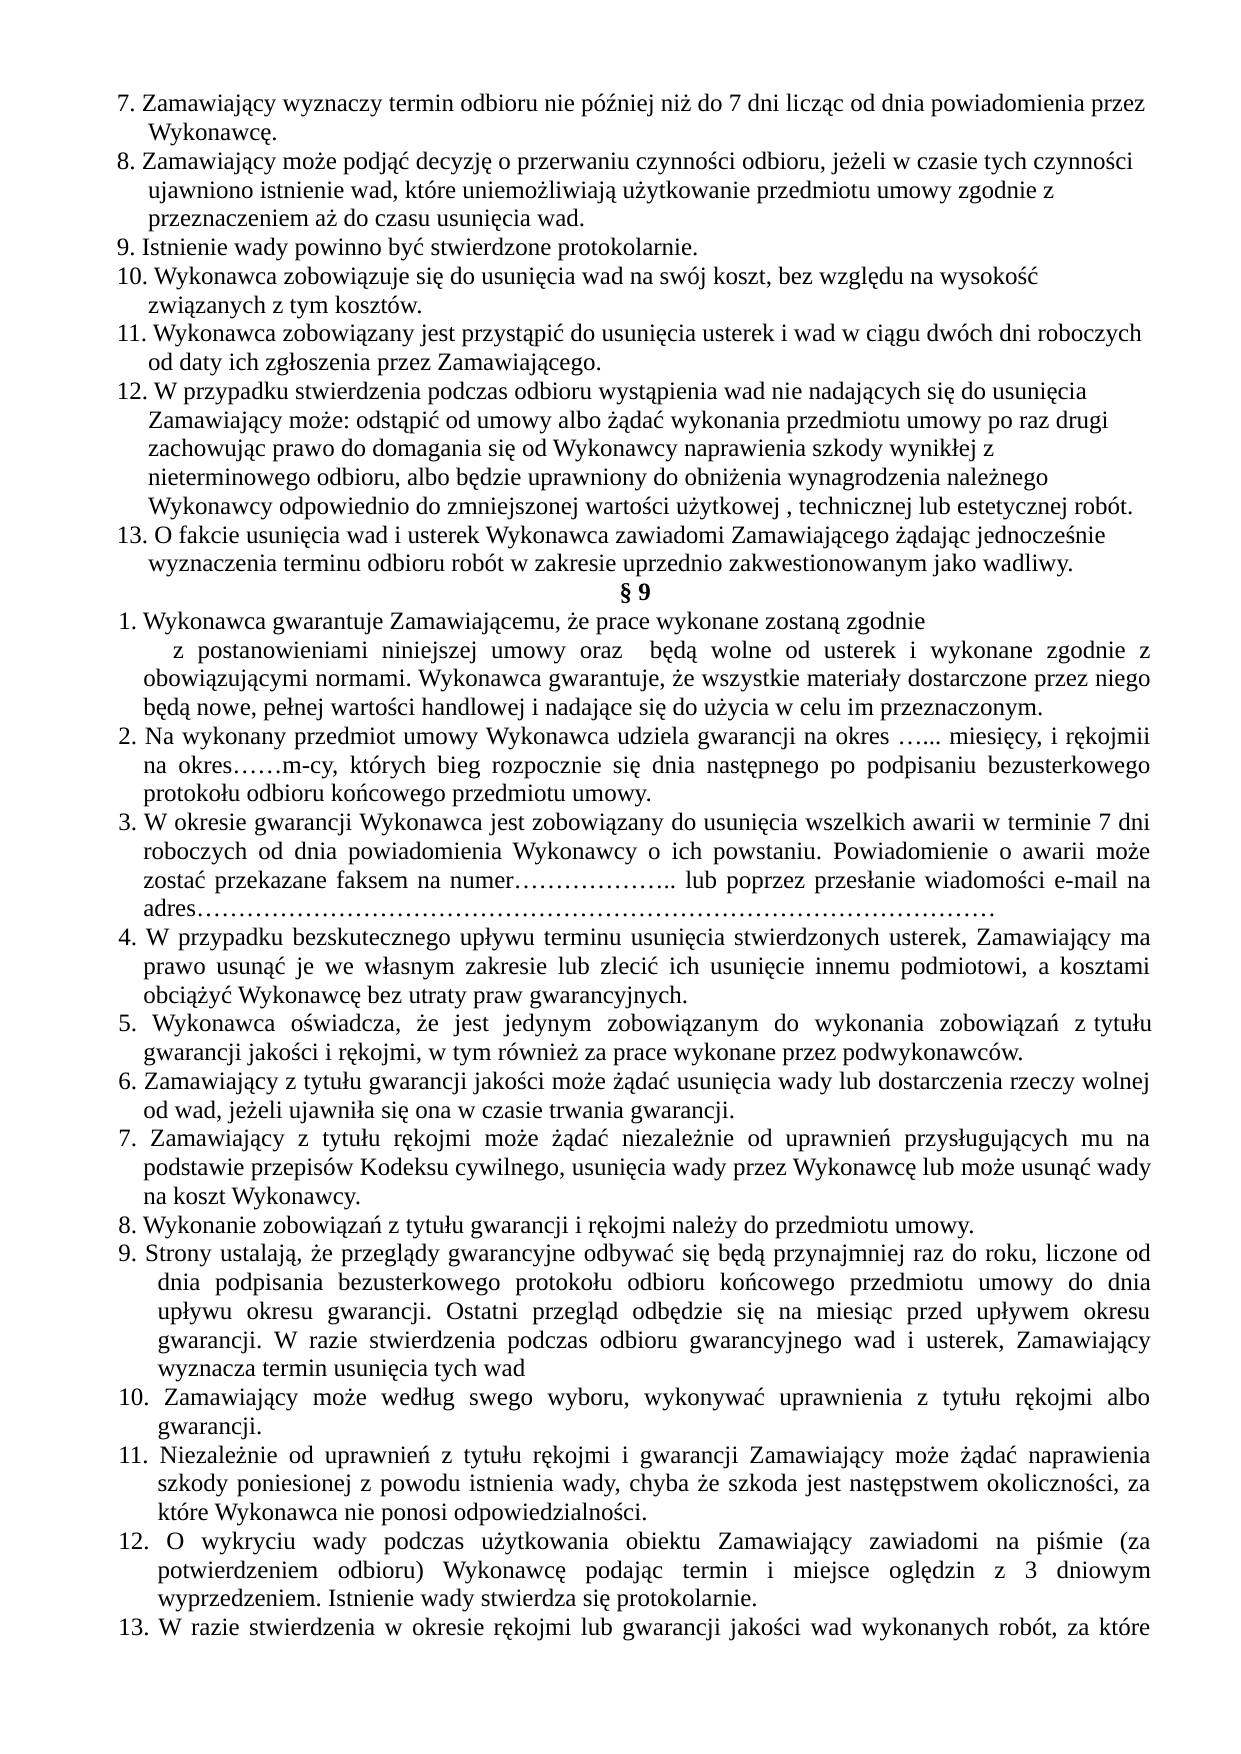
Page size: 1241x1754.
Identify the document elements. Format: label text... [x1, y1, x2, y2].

text 4. W przypadku bezskutecznego upływu terminu usunięcia stwierdzonych usterek, Zamawiający ma prawo usunąć je we własnym zakresie lub zlecić ich usunięcie innemu podmiotowi, a kosztami obciążyć Wykonawcę bez utraty praw gwarancyjnych. [118, 922, 1152, 1008]
text 8. Wykonanie zobowiązań z tytułu gwarancji i rękojmi należy do przedmiotu umowy. [118, 1210, 1152, 1238]
text 13. O fakcie usunięcia wad i usterek Wykonawca zawiadomi Zamawiającego żądając jednocześnie wyznaczenia terminu odbioru robót w zakresie uprzednio zakwestionowanym jako wadliwy. [117, 520, 1152, 577]
text 10. Zamawiający może według swego wyboru, wykonywać uprawnienia z tytułu rękojmi albo gwarancji. [118, 1382, 1152, 1440]
text 2. Na wykonany przedmiot umowy Wykonawca udziela gwarancji na okres …... miesięcy, i rękojmii na okres……m-cy, których bieg rozpocznie się dnia następnego po podpisaniu bezusterkowego protokołu odbioru końcowego przedmiotu umowy. [118, 721, 1152, 807]
text 13. W razie stwierdzenia w okresie rękojmi lub gwarancji jakości wad wykonanych robót, za które [118, 1612, 1152, 1641]
text 3. W okresie gwarancji Wykonawca jest zobowiązany do usunięcia wszelkich awarii w terminie 7 dni roboczych od dnia powiadomienia Wykonawcy o ich powstaniu. Powiadomienie o awarii może zostać przekazane faksem na numer……………….. lub poprzez przesłanie wiadomości e-mail na adres…………………………………………………………………………………… [118, 807, 1152, 922]
text 11. Niezależnie od uprawnień z tytułu rękojmi i gwarancji Zamawiający może żądać naprawienia szkody poniesionej z powodu istnienia wady, chyba że szkoda jest następstwem okoliczności, za które Wykonawca nie ponosi odpowiedzialności. [118, 1440, 1152, 1526]
text 12. O wykryciu wady podczas użytkowania obiektu Zamawiający zawiadomi na piśmie (za potwierdzeniem odbioru) Wykonawcę podając termin i miejsce oględzin z 3 dniowym wyprzedzeniem. Istnienie wady stwierdza się protokolarnie. [118, 1526, 1152, 1612]
text 7. Zamawiający wyznaczy termin odbioru nie później niż do 7 dni licząc od dnia powiadomienia przez Wykonawcę. [117, 88, 1152, 146]
text 8. Zamawiający może podjąć decyzję o przerwaniu czynności odbioru, jeżeli w czasie tych czynności ujawniono istnienie wad, które uniemożliwiają użytkowanie przedmiotu umowy zgodnie z przeznaczeniem aż do czasu usunięcia wad. [117, 146, 1152, 232]
text 5. Wykonawca oświadcza, że jest jedynym zobowiązanym do wykonania zobowiązań z tytułu gwarancji jakości i rękojmi, w tym również za prace wykonane przez podwykonawców. [118, 1008, 1152, 1066]
text 9. Istnienie wady powinno być stwierdzone protokolarnie. [117, 232, 1152, 261]
text 6. Zamawiający z tytułu gwarancji jakości może żądać usunięcia wady lub dostarczenia rzeczy wolnej od wad, jeżeli ujawniła się ona w czasie trwania gwarancji. [118, 1066, 1152, 1123]
text 10. Wykonawca zobowiązuje się do usunięcia wad na swój koszt, bez względu na wysokość związanych z tym kosztów. [117, 261, 1152, 318]
text 9. Strony ustalają, że przeglądy gwarancyjne odbywać się będą przynajmniej raz do roku, liczone od dnia podpisania bezusterkowego protokołu odbioru końcowego przedmiotu umowy do dnia upływu okresu gwarancji. Ostatni przegląd odbędzie się na miesiąc przed upływem okresu gwarancji. W razie stwierdzenia podczas odbioru gwarancyjnego wad i usterek, Zamawiający wyznacza termin usunięcia tych wad [118, 1238, 1152, 1382]
text 1. Wykonawca gwarantuje Zamawiającemu, że prace wykonane zostaną zgodnie [118, 606, 1152, 635]
text z postanowieniami niniejszej umowy oraz będą wolne od usterek i wykonane zgodnie z obowiązującymi normami. Wykonawca gwarantuje, że wszystkie materiały dostarczone przez niego będą nowe, pełnej wartości handlowej i nadające się do użycia w celu im przeznaczonym. [118, 635, 1152, 721]
text 7. Zamawiający z tytułu rękojmi może żądać niezależnie od uprawnień przysługujących mu na podstawie przepisów Kodeksu cywilnego, usunięcia wady przez Wykonawcę lub może usunąć wady na koszt Wykonawcy. [118, 1123, 1152, 1210]
text 12. W przypadku stwierdzenia podczas odbioru wystąpienia wad nie nadających się do usunięcia Zamawiający może: odstąpić od umowy albo żądać wykonania przedmiotu umowy po raz drugi zachowując prawo do domagania się od Wykonawcy naprawienia szkody wynikłej z nieterminowego odbioru, albo będzie uprawniony do obniżenia wynagrodzenia należnego Wykonawcy odpowiednio do zmniejszonej wartości użytkowej , technicznej lub estetycznej robót. [117, 376, 1152, 520]
text 11. Wykonawca zobowiązany jest przystąpić do usunięcia usterek i wad w ciągu dwóch dni roboczych od daty ich zgłoszenia przez Zamawiającego. [117, 318, 1152, 376]
text § 9 [118, 577, 1152, 606]
